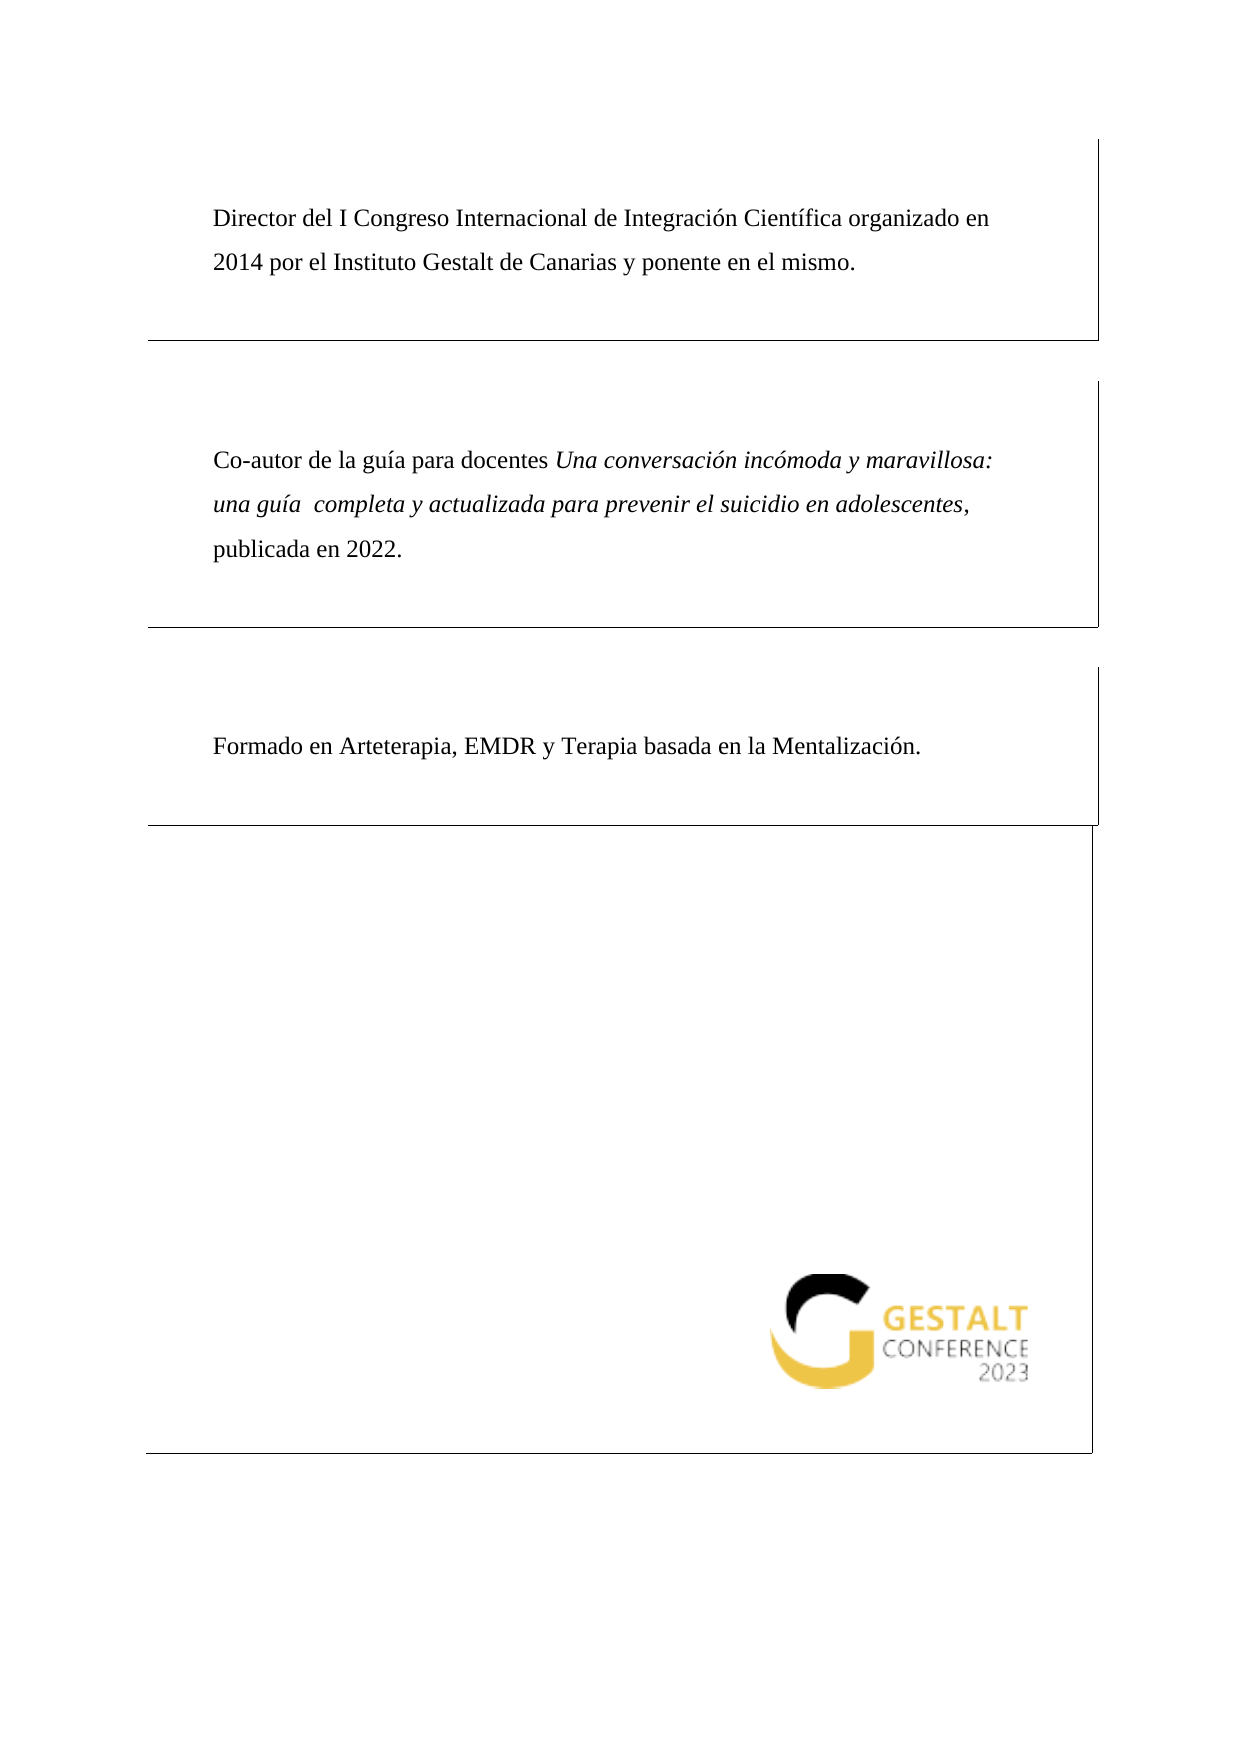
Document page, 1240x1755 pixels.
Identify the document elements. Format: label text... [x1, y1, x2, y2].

text Director del I Congreso Internacional de Integración Científica organizado en 2014 por el Instituto Gestalt de Canarias y ponente en el mismo. [148, 138, 1098, 340]
text Formado en Arteterapia, EMDR y Terapia basada en la Mentalización. [148, 667, 1098, 825]
text Co-autor de la guía para docentes Una conversación incómoda y maravillosa: una guía completa y actualizada para prevenir el suicidio en adolescentes, publicada en 2022. [148, 381, 1098, 627]
